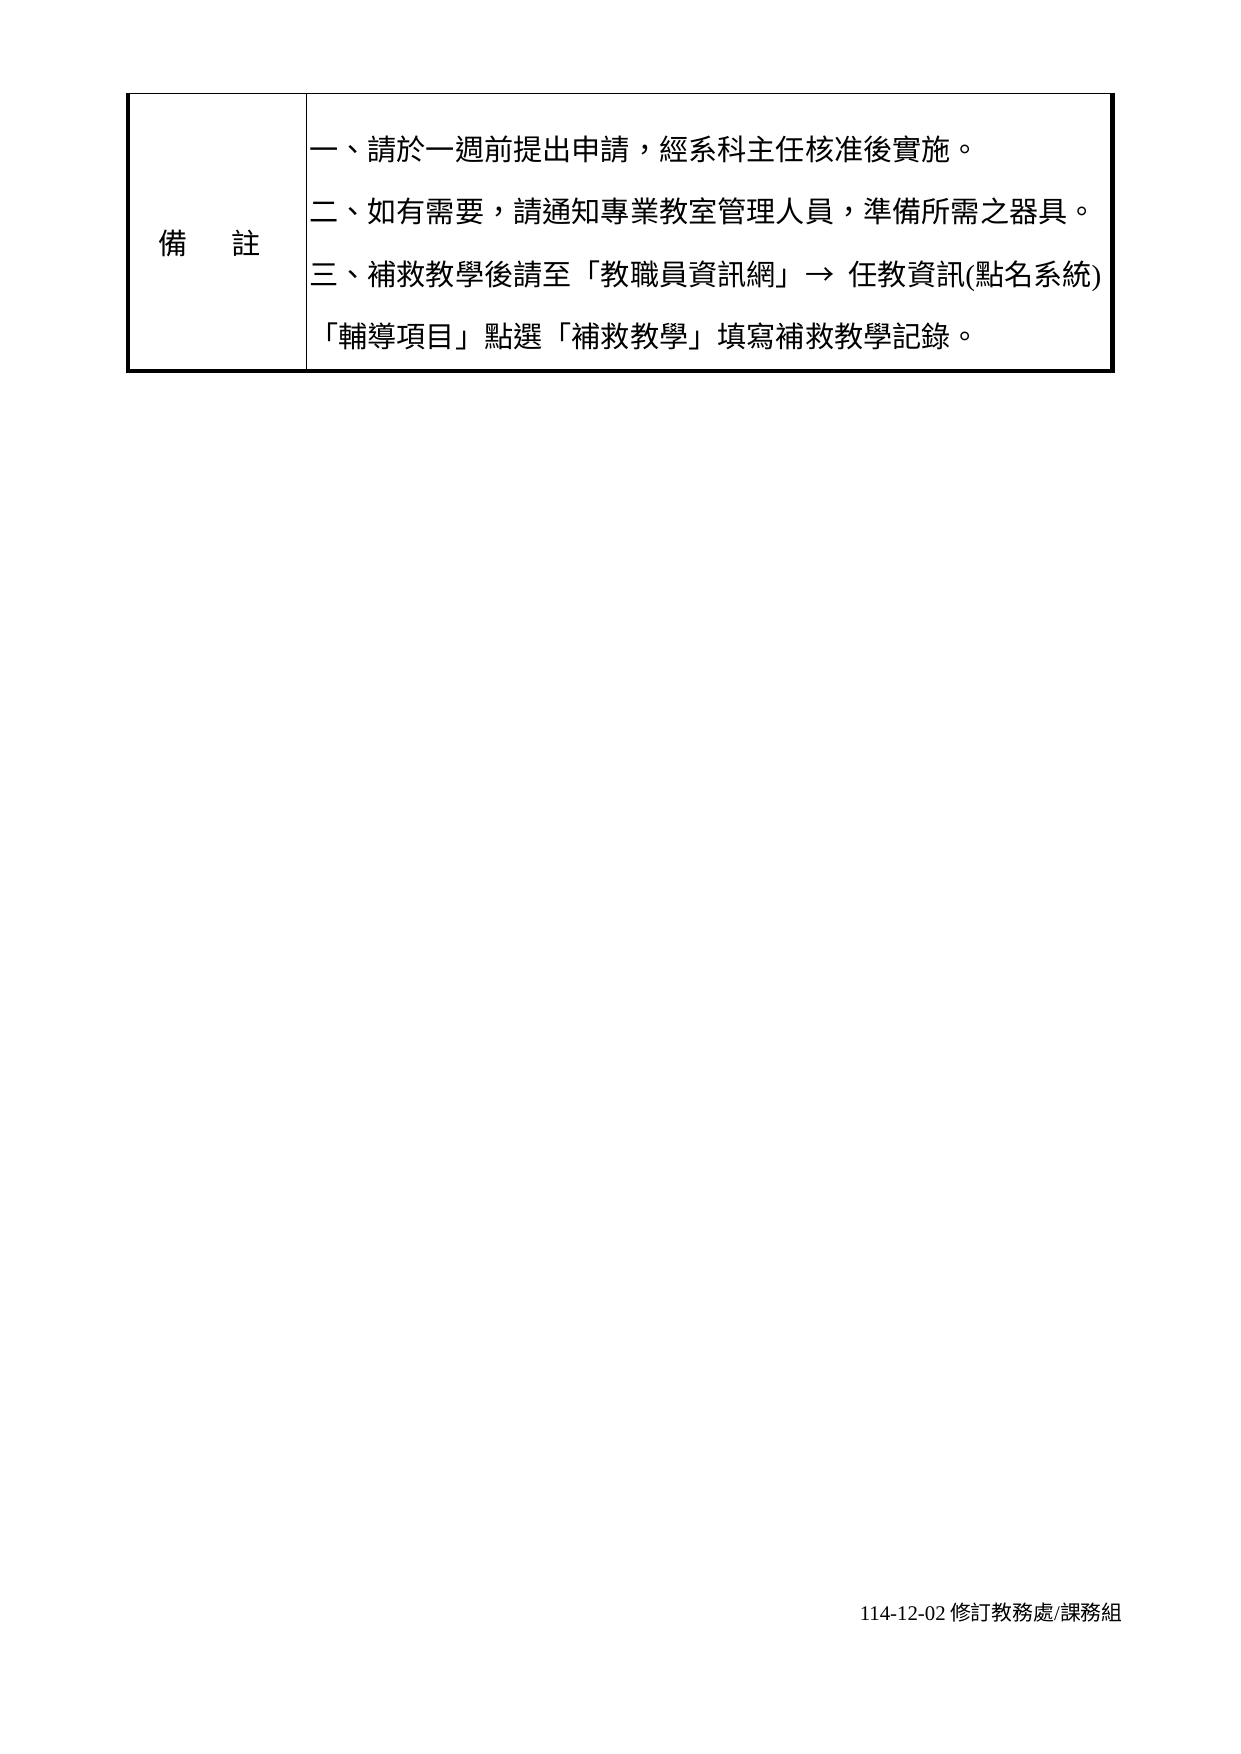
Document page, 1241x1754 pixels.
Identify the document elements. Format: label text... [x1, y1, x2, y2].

table_cell 備 註 [130, 94, 306, 368]
table_cell 一、請於一週前提出申請，經系科主任核准後實施。 二、如有需要，請通知專業教室管理人員，準備所需之器具。 三、補救教學後請至「教職員資訊網」→ 任教資訊(點名系統) 「輔導項目」點選「補救教學」填寫補救教學記錄。 [307, 94, 1110, 368]
